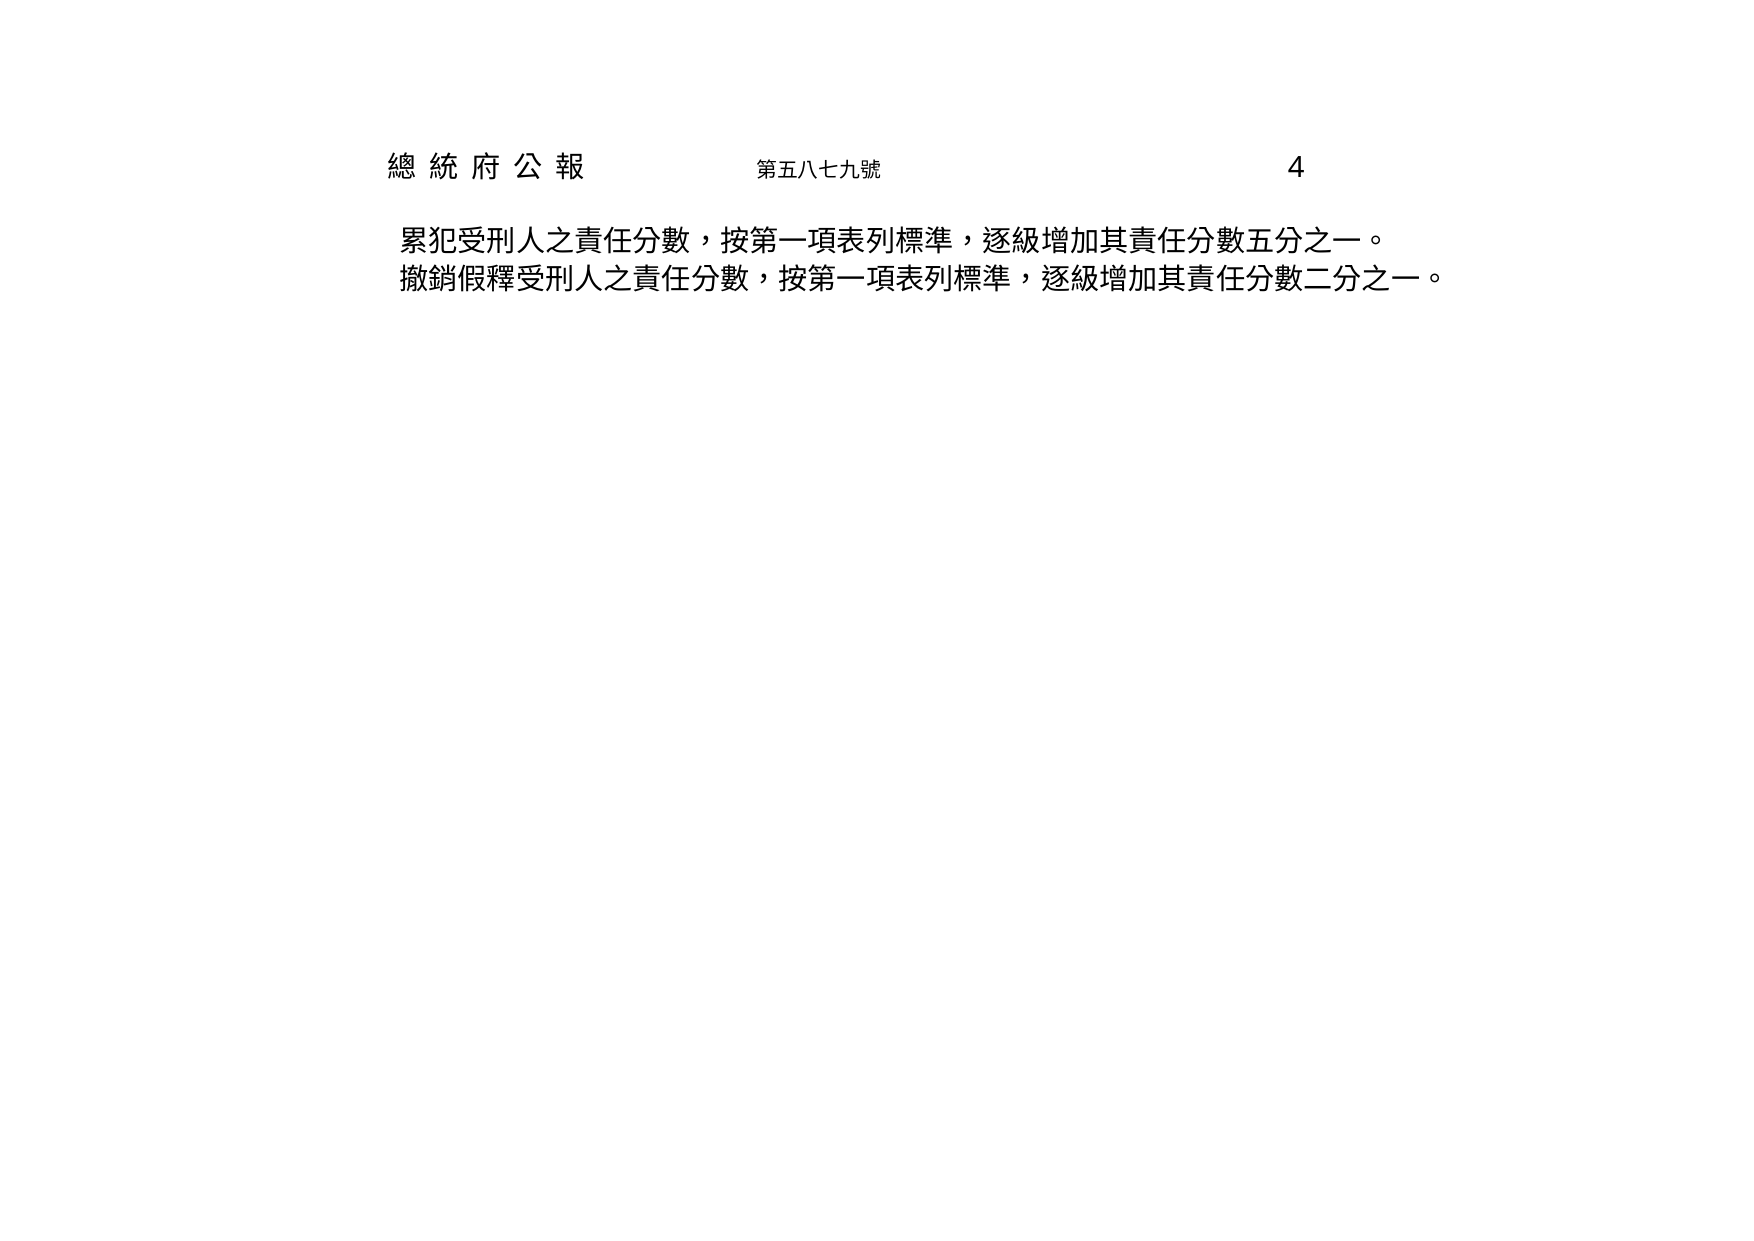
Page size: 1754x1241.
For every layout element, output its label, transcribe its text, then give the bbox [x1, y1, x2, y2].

text 撤銷假釋受刑人之責任分數，按第一項表列標準，逐級增加其責任分數二分之一。 [341, 259, 1559, 297]
text 累犯受刑人之責任分數，按第一項表列標準，逐級增加其責任分數五分之一。 [341, 222, 1559, 259]
